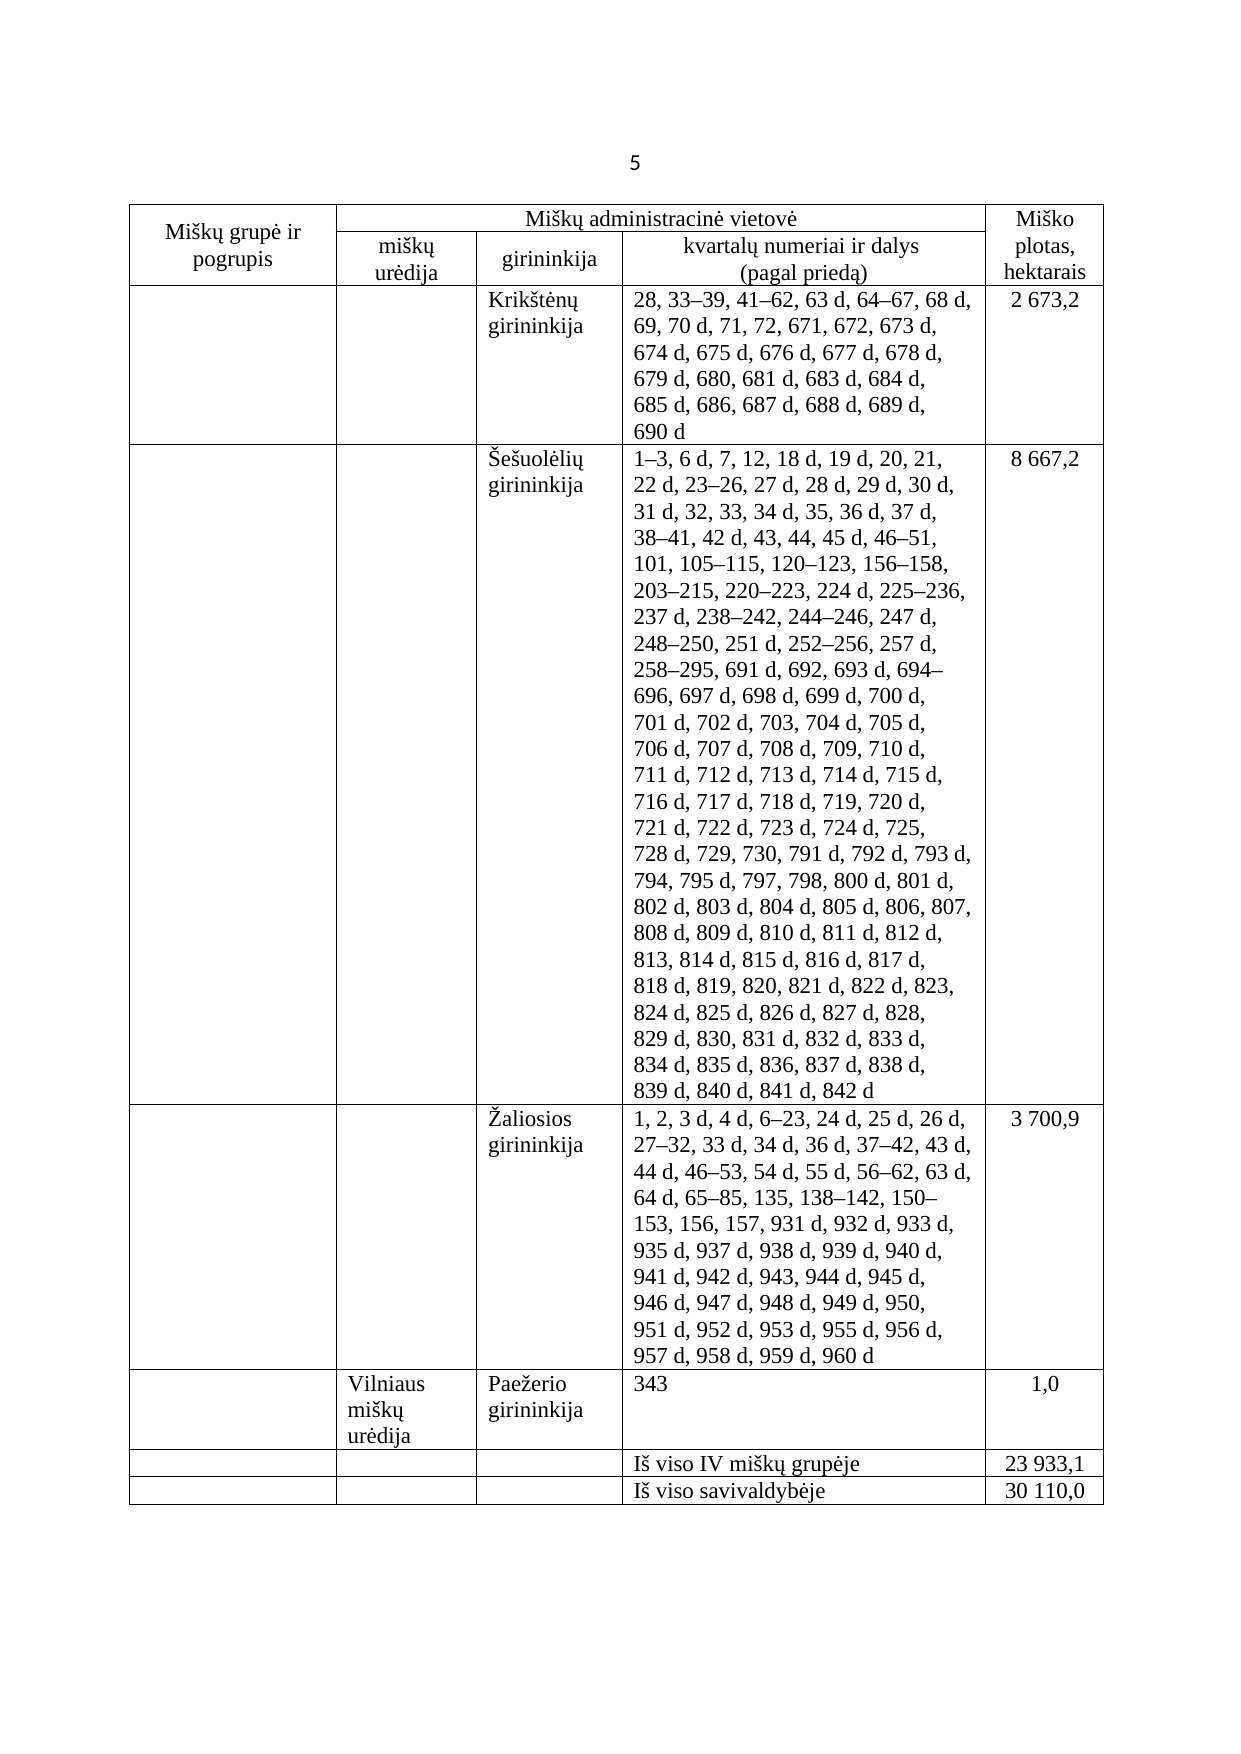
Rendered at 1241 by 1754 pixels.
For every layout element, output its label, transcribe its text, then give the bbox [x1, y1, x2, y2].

table_cell [130, 1450, 336, 1476]
table_cell 8 667,2 [986, 445, 1103, 1104]
table_cell Krikštėnų girininkija [477, 286, 622, 444]
table_cell 343 [623, 1370, 985, 1449]
table_cell [337, 1477, 476, 1503]
table_cell [130, 1370, 336, 1449]
table_cell [477, 1450, 622, 1476]
table_cell kvartalų numeriai ir dalys (pagal priedą) [623, 232, 985, 285]
table_header Miško plotas, hektarais [986, 205, 1103, 285]
table_cell 2 673,2 [986, 286, 1103, 444]
table_cell miškų urėdija [337, 232, 476, 285]
table_cell girininkija [477, 232, 622, 285]
table_cell [130, 445, 336, 1104]
table_cell 3 700,9 [986, 1105, 1103, 1368]
table_cell [337, 286, 476, 444]
table_header Miškų grupė ir pogrupis [130, 205, 336, 285]
table_cell [337, 1450, 476, 1476]
table_cell Iš viso IV miškų grupėje [623, 1450, 985, 1476]
table_cell Šešuolėlių girininkija [477, 445, 622, 1104]
table_cell 1,0 [986, 1370, 1103, 1449]
table_cell 23 933,1 [986, 1450, 1103, 1476]
table_cell [477, 1477, 622, 1503]
table_cell [337, 445, 476, 1104]
table_cell 1, 2, 3 d, 4 d, 6–23, 24 d, 25 d, 26 d, 27–32, 33 d, 34 d, 36 d, 37–42, 43 d, 44 d, 46–53, 54 d, 55 d, 56–62, 63 d, 64 d, 65–85, 135, 138–142, 150–153, 156, 157, 931 d, 932 d, 933 d, 935 d, 937 d, 938 d, 939 d, 940 d, 941 d, 942 d, 943, 944 d, 945 d, 946 d, 947 d, 948 d, 949 d, 950, 951 d, 952 d, 953 d, 955 d, 956 d, 957 d, 958 d, 959 d, 960 d [623, 1105, 985, 1368]
table_cell [337, 1105, 476, 1368]
table_cell Paežerio girininkija [477, 1370, 622, 1449]
table_cell [130, 1105, 336, 1368]
table_cell Vilniaus miškų urėdija [337, 1370, 476, 1449]
table_cell Žaliosios girininkija [477, 1105, 622, 1368]
table_cell 30 110,0 [986, 1477, 1103, 1503]
table_header Miškų administracinė vietovė [337, 205, 985, 231]
table_cell 1–3, 6 d, 7, 12, 18 d, 19 d, 20, 21, 22 d, 23–26, 27 d, 28 d, 29 d, 30 d, 31 d, 32, 33, 34 d, 35, 36 d, 37 d, 38–41, 42 d, 43, 44, 45 d, 46–51, 101, 105–115, 120–123, 156–158, 203–215, 220–223, 224 d, 225–236, 237 d, 238–242, 244–246, 247 d, 248–250, 251 d, 252–256, 257 d, 258–295, 691 d, 692, 693 d, 694–696, 697 d, 698 d, 699 d, 700 d, 701 d, 702 d, 703, 704 d, 705 d, 706 d, 707 d, 708 d, 709, 710 d, 711 d, 712 d, 713 d, 714 d, 715 d, 716 d, 717 d, 718 d, 719, 720 d, 721 d, 722 d, 723 d, 724 d, 725, 728 d, 729, 730, 791 d, 792 d, 793 d, 794, 795 d, 797, 798, 800 d, 801 d, 802 d, 803 d, 804 d, 805 d, 806, 807, 808 d, 809 d, 810 d, 811 d, 812 d, 813, 814 d, 815 d, 816 d, 817 d, 818 d, 819, 820, 821 d, 822 d, 823, 824 d, 825 d, 826 d, 827 d, 828, 829 d, 830, 831 d, 832 d, 833 d, 834 d, 835 d, 836, 837 d, 838 d, 839 d, 840 d, 841 d, 842 d [623, 445, 985, 1104]
table_cell [130, 286, 336, 444]
table_cell Iš viso savivaldybėje [623, 1477, 985, 1503]
table_cell 28, 33–39, 41–62, 63 d, 64–67, 68 d, 69, 70 d, 71, 72, 671, 672, 673 d, 674 d, 675 d, 676 d, 677 d, 678 d, 679 d, 680, 681 d, 683 d, 684 d, 685 d, 686, 687 d, 688 d, 689 d, 690 d [623, 286, 985, 444]
table_cell [130, 1477, 336, 1503]
